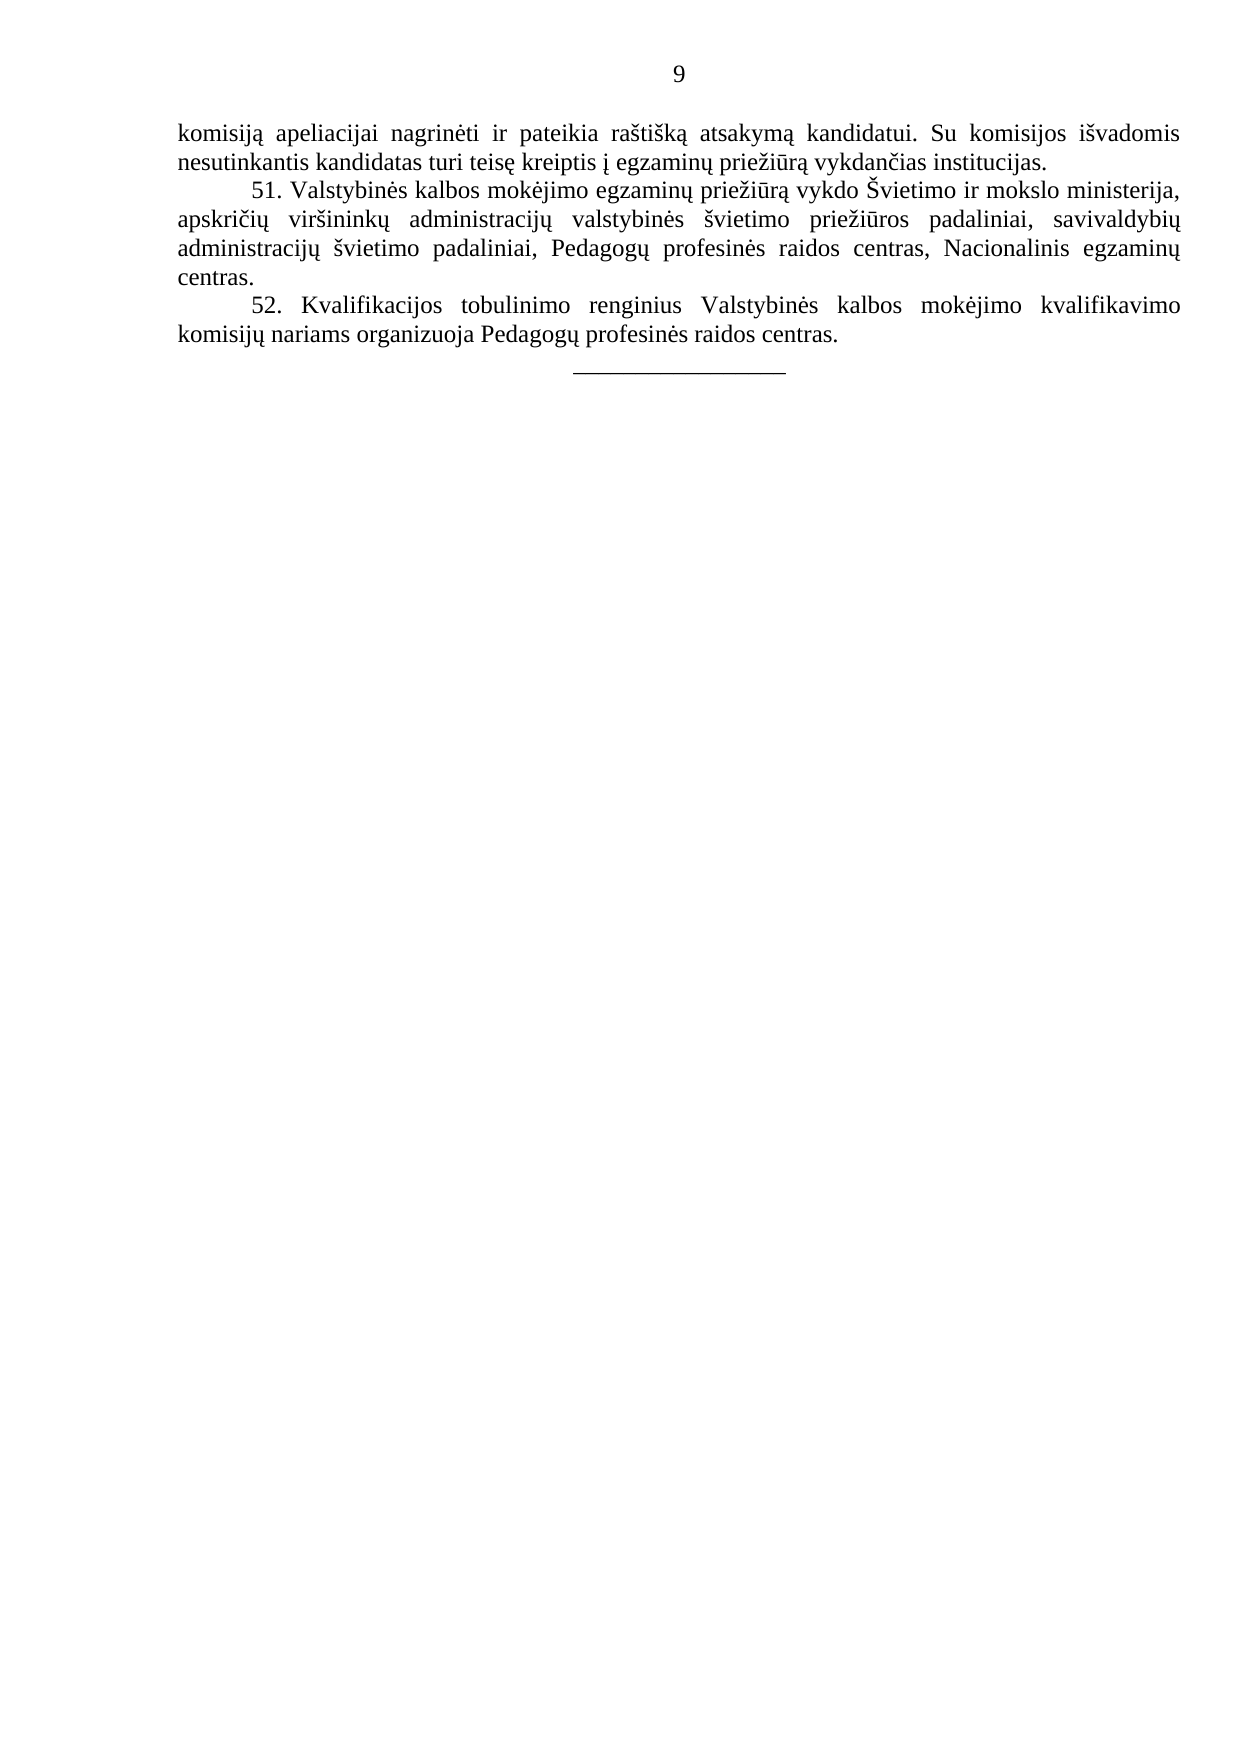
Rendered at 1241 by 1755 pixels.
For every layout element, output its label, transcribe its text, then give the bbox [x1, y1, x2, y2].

text 51. Valstybinės kalbos mokėjimo egzaminų priežiūrą vykdo Švietimo ir mokslo ministerija, apskričių viršininkų administracijų valstybinės švietimo priežiūros padaliniai, savivaldybių administracijų švietimo padaliniai, Pedagogų profesinės raidos centras, Nacionalinis egzaminų centras. [177, 176, 1181, 291]
text _________________ [177, 348, 1181, 377]
text 52. Kvalifikacijos tobulinimo renginius Valstybinės kalbos mokėjimo kvalifikavimo komisijų nariams organizuoja Pedagogų profesinės raidos centras. [177, 291, 1181, 348]
text komisiją apeliacijai nagrinėti ir pateikia raštišką atsakymą kandidatui. Su komisijos išvadomis nesutinkantis kandidatas turi teisę kreiptis į egzaminų priežiūrą vykdančias institucijas. [177, 118, 1181, 176]
